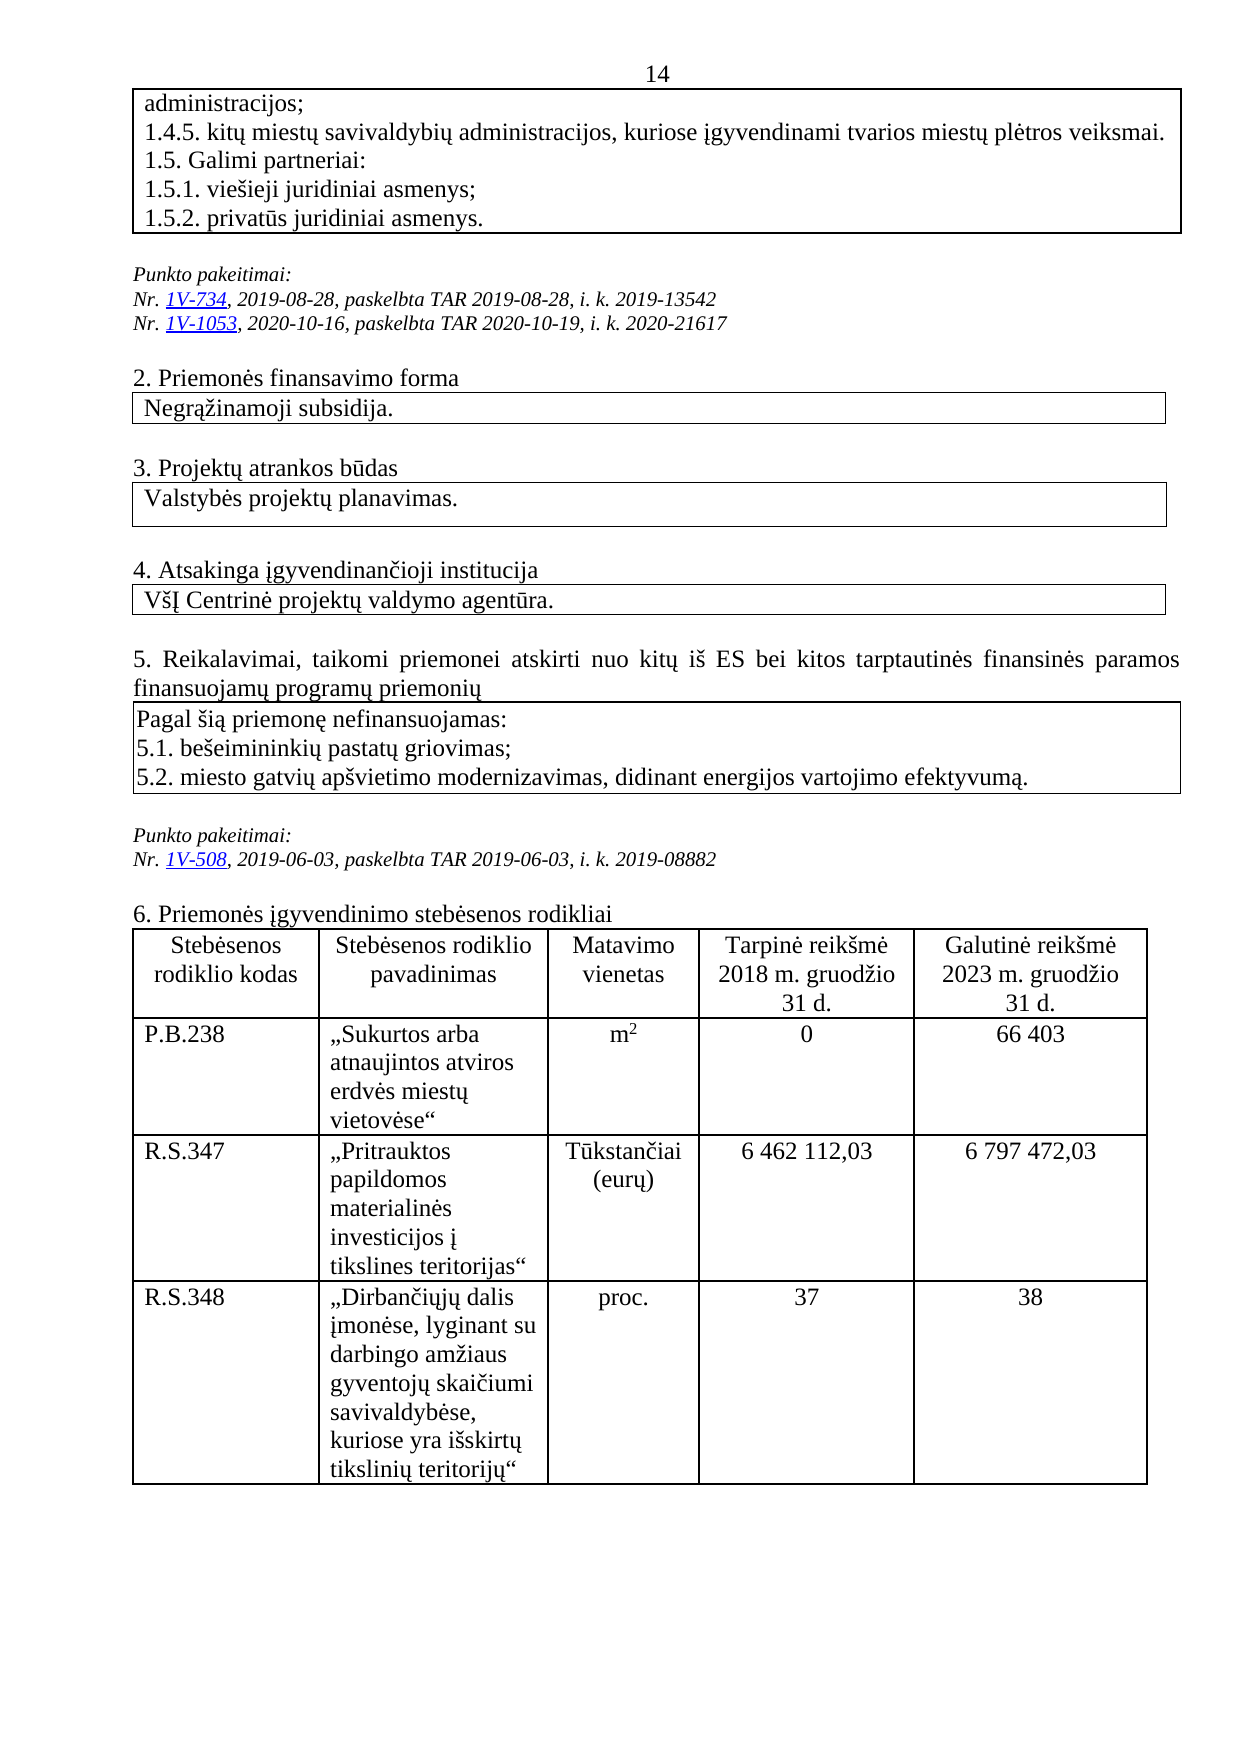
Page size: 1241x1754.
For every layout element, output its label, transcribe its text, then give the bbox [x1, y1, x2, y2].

table_cell 6 462 112,03 [700, 1136, 913, 1279]
text 2. Priemonės finansavimo forma [133, 363, 1181, 392]
table_cell R.S.348 [134, 1282, 318, 1483]
table_header Valstybės projektų planavimas. [133, 483, 1166, 526]
table_cell administracijos; 1.4.5. kitų miestų savivaldybių administracijos, kuriose įgyvendinami tvarios miestų plėtros veiksmai. 1.5. Galimi partneriai: 1.5.1. viešieji juridiniai asmenys; 1.5.2. privatūs juridiniai asmenys. [134, 90, 1180, 232]
table_header Tarpinė reikšmė 2018 m. gruodžio 31 d. [700, 930, 913, 1017]
table_header Negrąžinamoji subsidija. [133, 393, 1165, 423]
text 5.1. bešeimininkių pastatų griovimas; [134, 730, 1180, 759]
table_cell m2 [549, 1019, 698, 1134]
text 6. Priemonės įgyvendinimo stebėsenos rodikliai [133, 899, 1181, 928]
table_header Stebėsenos rodiklio pavadinimas [320, 930, 547, 1017]
text Nr. 1V-1053, 2020-10-16, paskelbta TAR 2020-10-19, i. k. 2020-21617 [133, 311, 1181, 334]
table_header Matavimo vienetas [549, 930, 698, 1017]
text Nr. 1V-734, 2019-08-28, paskelbta TAR 2019-08-28, i. k. 2019-13542 [133, 286, 1181, 311]
table_header Stebėsenos rodiklio kodas [134, 930, 318, 1017]
text Punkto pakeitimai: [133, 262, 1181, 286]
table_cell P.B.238 [134, 1019, 318, 1134]
table_cell „Dirbančiųjų dalis įmonėse, lyginant su darbingo amžiaus gyventojų skaičiumi savivaldybėse, kuriose yra išskirtų tikslinių teritorijų“ [320, 1282, 547, 1483]
text 5.2. miesto gatvių apšvietimo modernizavimas, didinant energijos vartojimo efektyvumą. [134, 759, 1180, 793]
text 4. Atsakinga įgyvendinančioji institucija [133, 556, 1181, 584]
text 5. Reikalavimai, taikomi priemonei atskirti nuo kitų iš ES bei kitos tarptautinės finansinės paramos finansuojamų programų priemonių [133, 644, 1181, 701]
table_cell „Pritrauktos papildomos materialinės investicijos į tikslines teritorijas“ [320, 1136, 547, 1279]
table_cell proc. [549, 1282, 698, 1483]
table_cell 66 403 [915, 1019, 1146, 1134]
text 3. Projektų atrankos būdas [133, 453, 1181, 482]
table_cell 38 [915, 1282, 1146, 1483]
table_header Galutinė reikšmė 2023 m. gruodžio 31 d. [915, 930, 1146, 1017]
table_header VšĮ Centrinė projektų valdymo agentūra. [133, 585, 1165, 614]
text Pagal šią priemonę nefinansuojamas: [134, 703, 1180, 730]
table_cell 0 [700, 1019, 913, 1134]
table_cell 37 [700, 1282, 913, 1483]
table_cell „Sukurtos arba atnaujintos atviros erdvės miestų vietovėse“ [320, 1019, 547, 1134]
table_cell 6 797 472,03 [915, 1136, 1146, 1279]
table_cell R.S.347 [134, 1136, 318, 1279]
text Punkto pakeitimai: [133, 823, 1181, 847]
table_cell Tūkstančiai (eurų) [549, 1136, 698, 1279]
text Nr. 1V-508, 2019-06-03, paskelbta TAR 2019-06-03, i. k. 2019-08882 [133, 847, 1181, 871]
